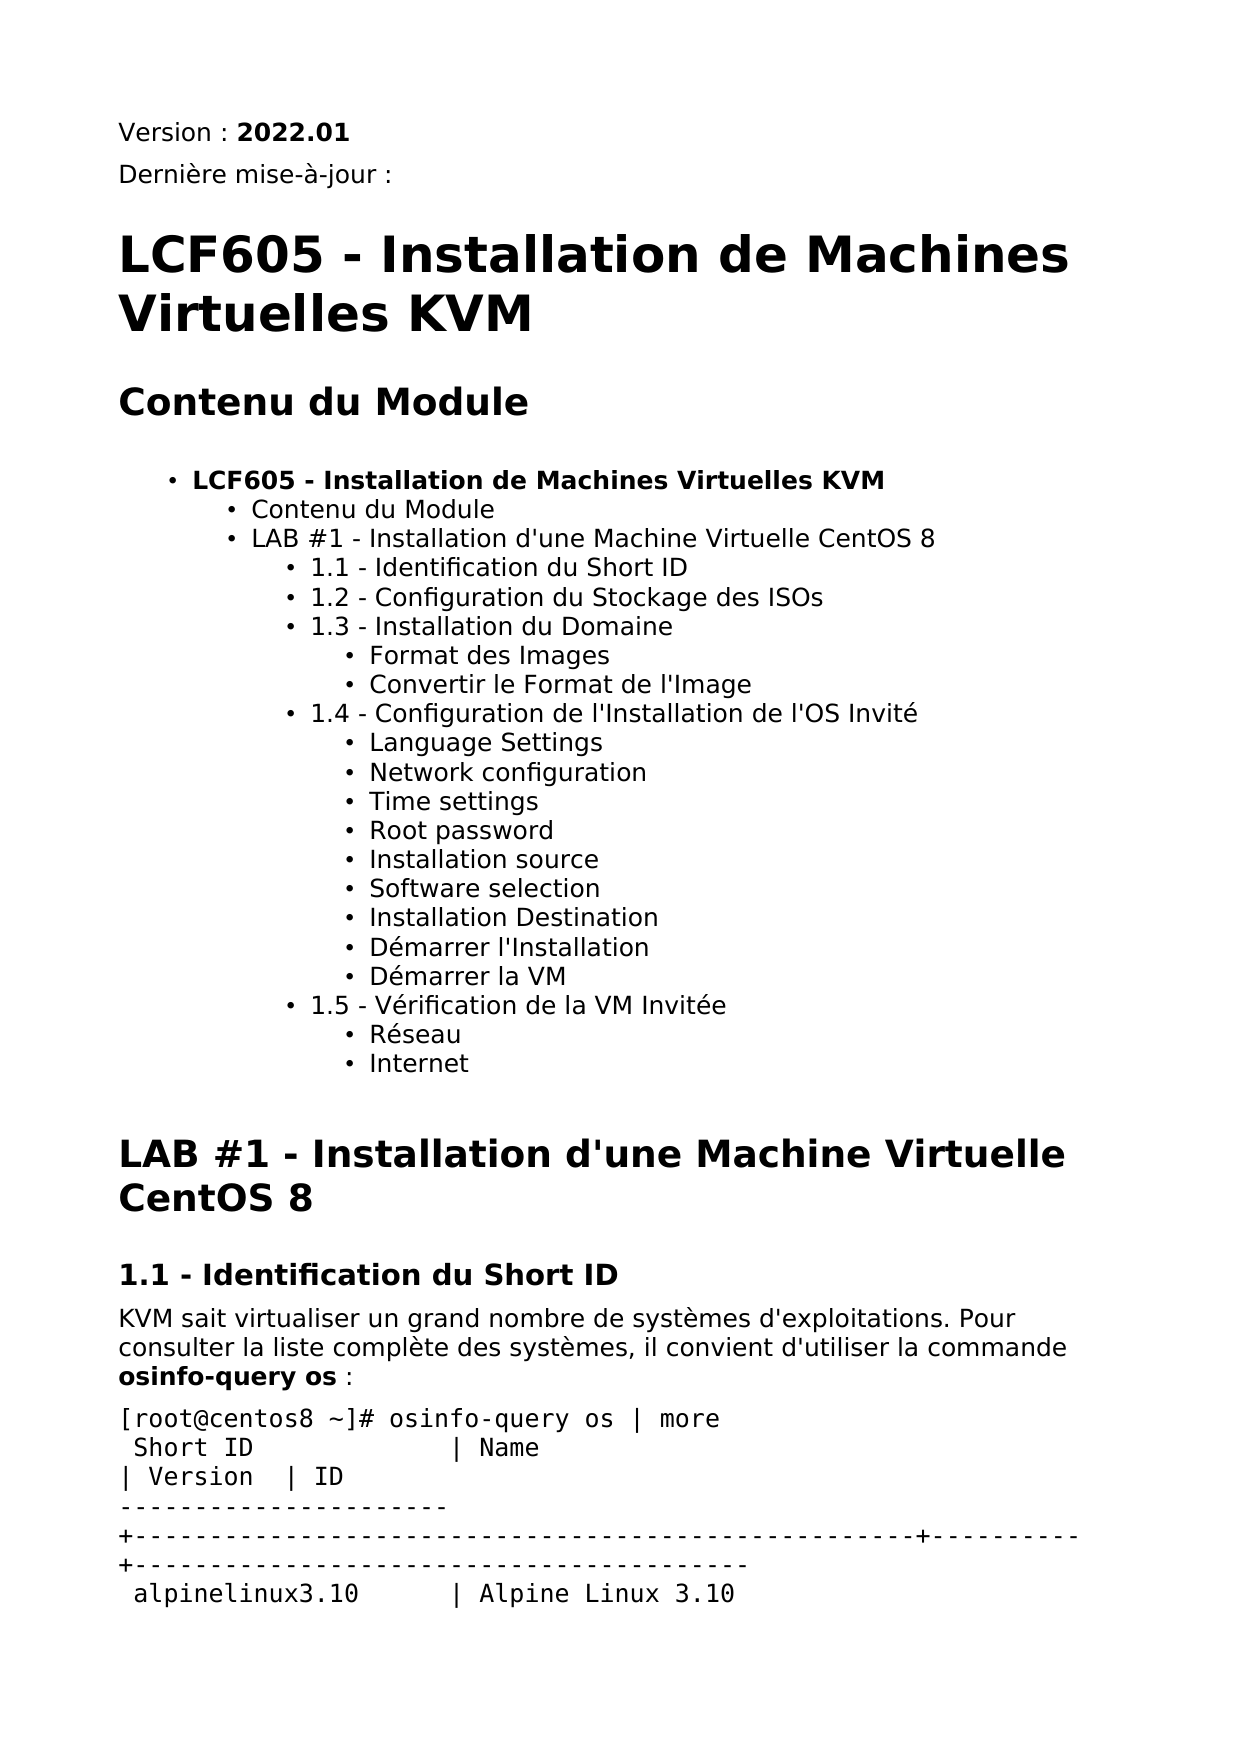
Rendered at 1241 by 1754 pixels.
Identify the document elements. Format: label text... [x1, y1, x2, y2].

subtitle LAB #1 - Installation d'une Machine Virtuelle CentOS 8 [118, 1133, 1122, 1220]
list Time settings [354, 787, 1122, 816]
list Format des Images [354, 641, 1122, 670]
list 1.2 - Configuration du Stockage des ISOs [295, 583, 1122, 612]
list Network configuration [354, 758, 1122, 787]
list Contenu du Module [236, 495, 1122, 524]
subtitle 1.1 - Identification du Short ID [118, 1258, 1122, 1292]
text Version : 2022.01 [118, 118, 1122, 147]
list Root password [354, 816, 1122, 845]
text [root@centos8 ~]# osinfo-query os | more Short ID | Name | Version | ID ----------------------+----------------------------------------------------+----------+----------------------------------------- alpinelinux3.10 | Alpine Linux 3.10 [118, 1404, 1122, 1608]
subtitle LCF605 - Installation de Machines Virtuelles KVM [118, 226, 1122, 343]
list LAB #1 - Installation d'une Machine Virtuelle CentOS 8 [236, 524, 1122, 553]
list Convertir le Format de l'Image [354, 670, 1122, 699]
list 1.5 - Vérification de la VM Invitée [295, 991, 1122, 1020]
list Software selection [354, 874, 1122, 903]
list Language Settings [354, 728, 1122, 758]
list Internet [354, 1049, 1122, 1078]
text KVM sait virtualiser un grand nombre de systèmes d'exploitations. Pour consulter la liste complète des systèmes, il convient d'utiliser la commande osinfo-query os : [118, 1304, 1122, 1392]
list Installation source [354, 845, 1122, 874]
list LCF605 - Installation de Machines Virtuelles KVM [177, 466, 1122, 495]
subtitle Contenu du Module [118, 380, 1122, 424]
list 1.4 - Configuration de l'Installation de l'OS Invité [295, 699, 1122, 728]
text Dernière mise-à-jour : [118, 160, 1122, 189]
list Démarrer l'Installation [354, 933, 1122, 962]
list Démarrer la VM [354, 962, 1122, 991]
list Réseau [354, 1020, 1122, 1049]
list Installation Destination [354, 903, 1122, 933]
list 1.3 - Installation du Domaine [295, 612, 1122, 641]
list 1.1 - Identification du Short ID [295, 553, 1122, 583]
